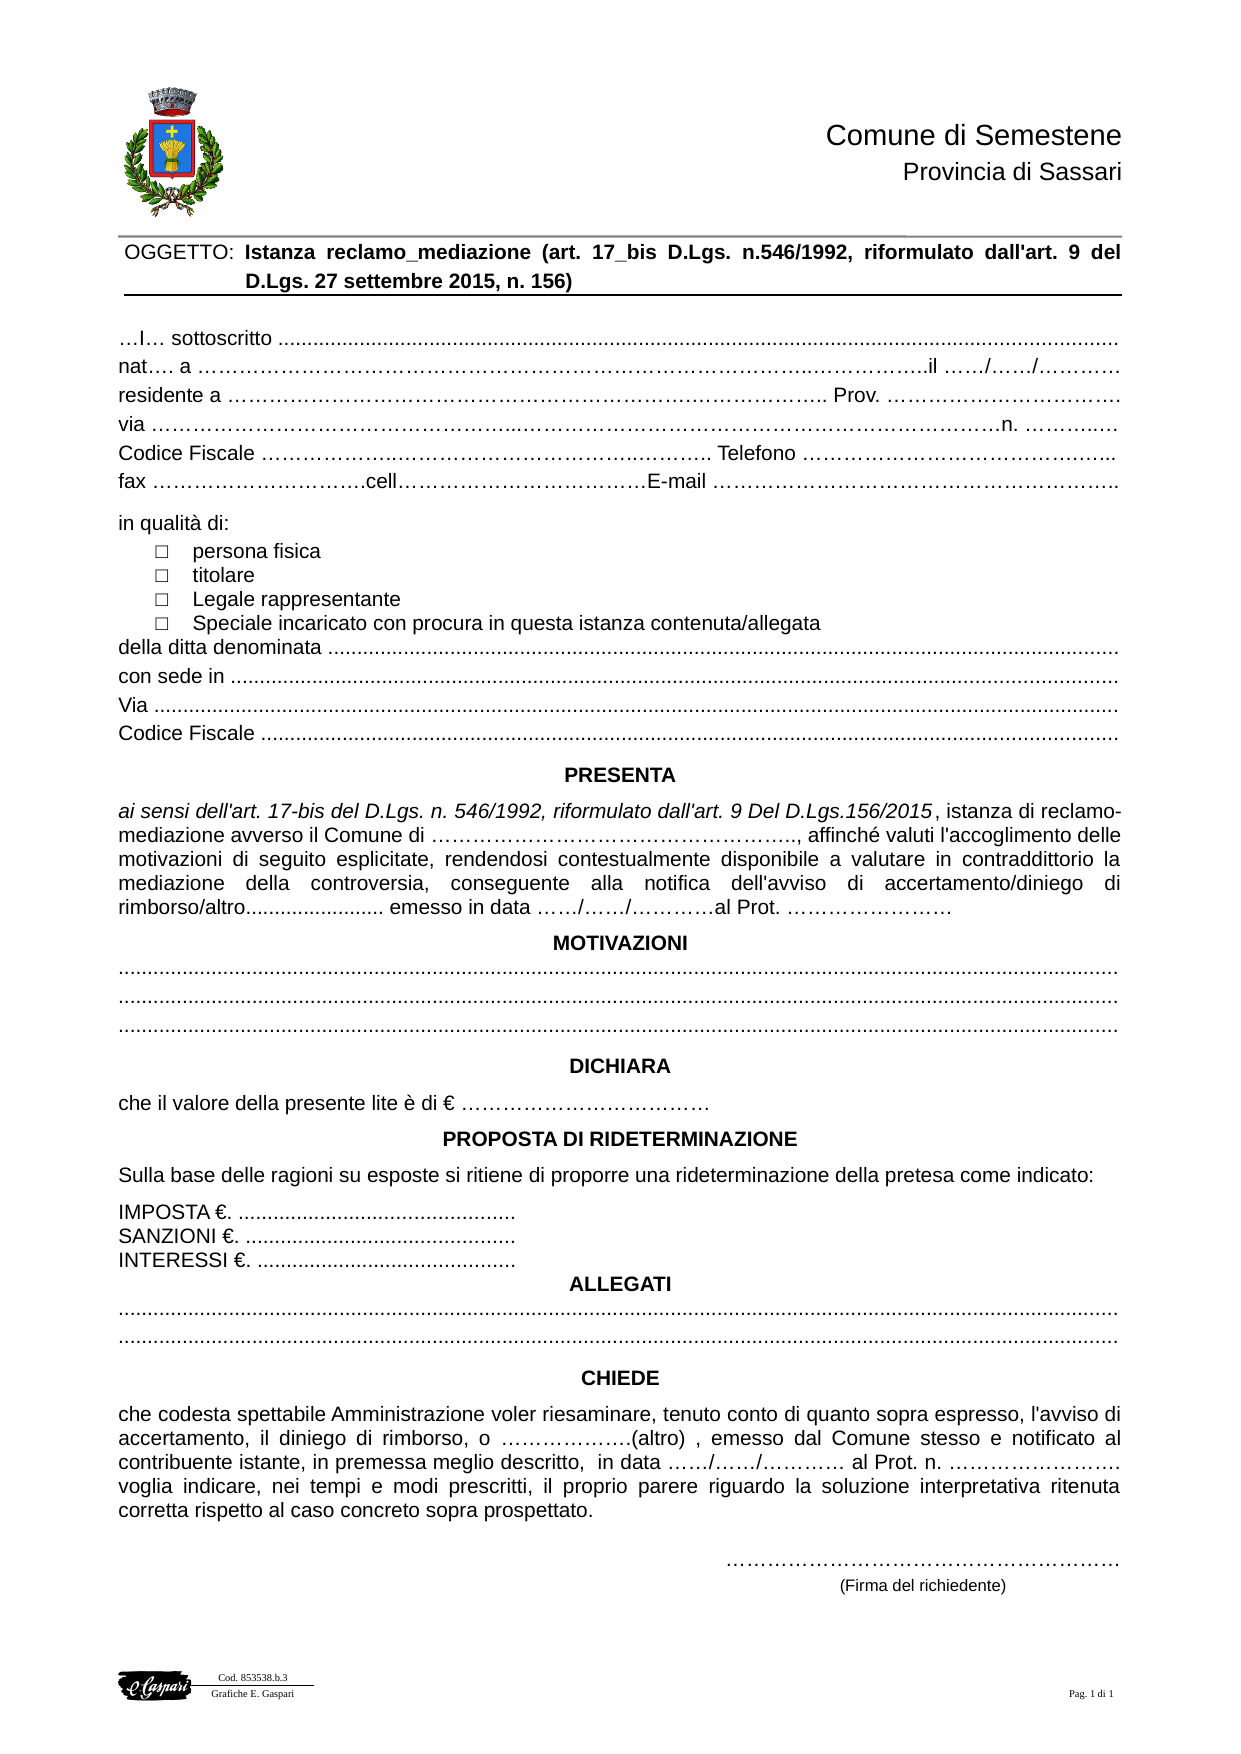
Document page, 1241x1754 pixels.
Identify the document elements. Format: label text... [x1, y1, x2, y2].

text SANZIONI €. [118, 1224, 1122, 1248]
text PRESENTA [118, 762, 1122, 786]
text che il valore della presente lite è di € ……………………………… [118, 1090, 1122, 1114]
text nat…. a ……………………………………………………………………………..……………..il ……/……/………… [118, 354, 1122, 378]
text Sulla base delle ragioni su esposte si ritiene di proporre una rideterminazione della pretesa come indicato: [118, 1163, 1122, 1187]
text Comune di Semestene [224, 118, 1122, 152]
list Speciale incaricato con procura in questa istanza contenuta/allegata [155, 611, 1122, 635]
text …I… sottoscritto [118, 325, 1122, 349]
list persona fisica [155, 539, 1122, 563]
text ALLEGATI [118, 1272, 1122, 1296]
text CHIEDE [118, 1366, 1122, 1389]
text Via [118, 692, 1122, 716]
list titolare [155, 563, 1122, 587]
text della ditta denominata [118, 635, 1122, 659]
text INTERESSI €. [118, 1248, 1122, 1272]
text IMPOSTA €. [118, 1200, 1122, 1224]
text ………………………………………………… [723, 1547, 1122, 1571]
text DICHIARA [118, 1054, 1122, 1078]
text Provincia di Sassari [224, 157, 1122, 185]
text OGGETTO: Istanza reclamo_mediazione (art. 17_bis D.Lgs. n.546/1992, riformulato dall'art. 9 del D.Lgs. 27 settembre 2015, n. 156) [124, 240, 1122, 294]
text via ……………………………………………...……………………………………………………………n. ………..… [118, 412, 1122, 436]
picture [122, 87, 224, 219]
text ai sensi dell'art. 17-bis del D.Lgs. n. 546/1992, riformulato dall'art. 9 Del D.Lgs.156/2015, istanza di reclamo-mediazione avverso il Comune di …………………………………………….., affinché valuti l'accoglimento delle motivazioni di seguito esplicitate, rendendosi contestualmente disponibile a valutare in contraddittorio la mediazione della controversia, conseguente alla notifica dell'avviso di accertamento/diniego di rimborso/altro........................ emesso in data ……/……/…………al Prot. …………………… [118, 799, 1122, 919]
picture [117, 1670, 192, 1701]
text con sede in [118, 664, 1122, 688]
text Codice Fiscale ………………..……………………………..……….. Telefono ………………………………….…... [118, 440, 1122, 464]
text (Firma del richiedente) [723, 1576, 1122, 1595]
text fax ………………………….cell………………………………E-mail ………………………………………………….. [118, 469, 1122, 493]
text MOTIVAZIONI [118, 931, 1122, 955]
text che codesta spettabile Amministrazione voler riesaminare, tenuto conto di quanto sopra espresso, l'avviso di accertamento, il diniego di rimborso, o ……………….(altro) , emesso dal Comune stesso e notificato al contribuente istante, in premessa meglio descritto, in data ……/……/………… al Prot. n. ……………………. voglia indicare, nei tempi e modi prescritti, il proprio parere riguardo la soluzione interpretativa ritenuta corretta rispetto al caso concreto sopra prospettato. [118, 1402, 1122, 1522]
list Legale rappresentante [155, 587, 1122, 611]
text residente a ………………………………………………………….……………….. Prov. ……………………………. [118, 383, 1122, 407]
text PROPOSTA DI RIDETERMINAZIONE [118, 1127, 1122, 1151]
text in qualità di: [118, 510, 1122, 534]
text Codice Fiscale [118, 721, 1122, 745]
